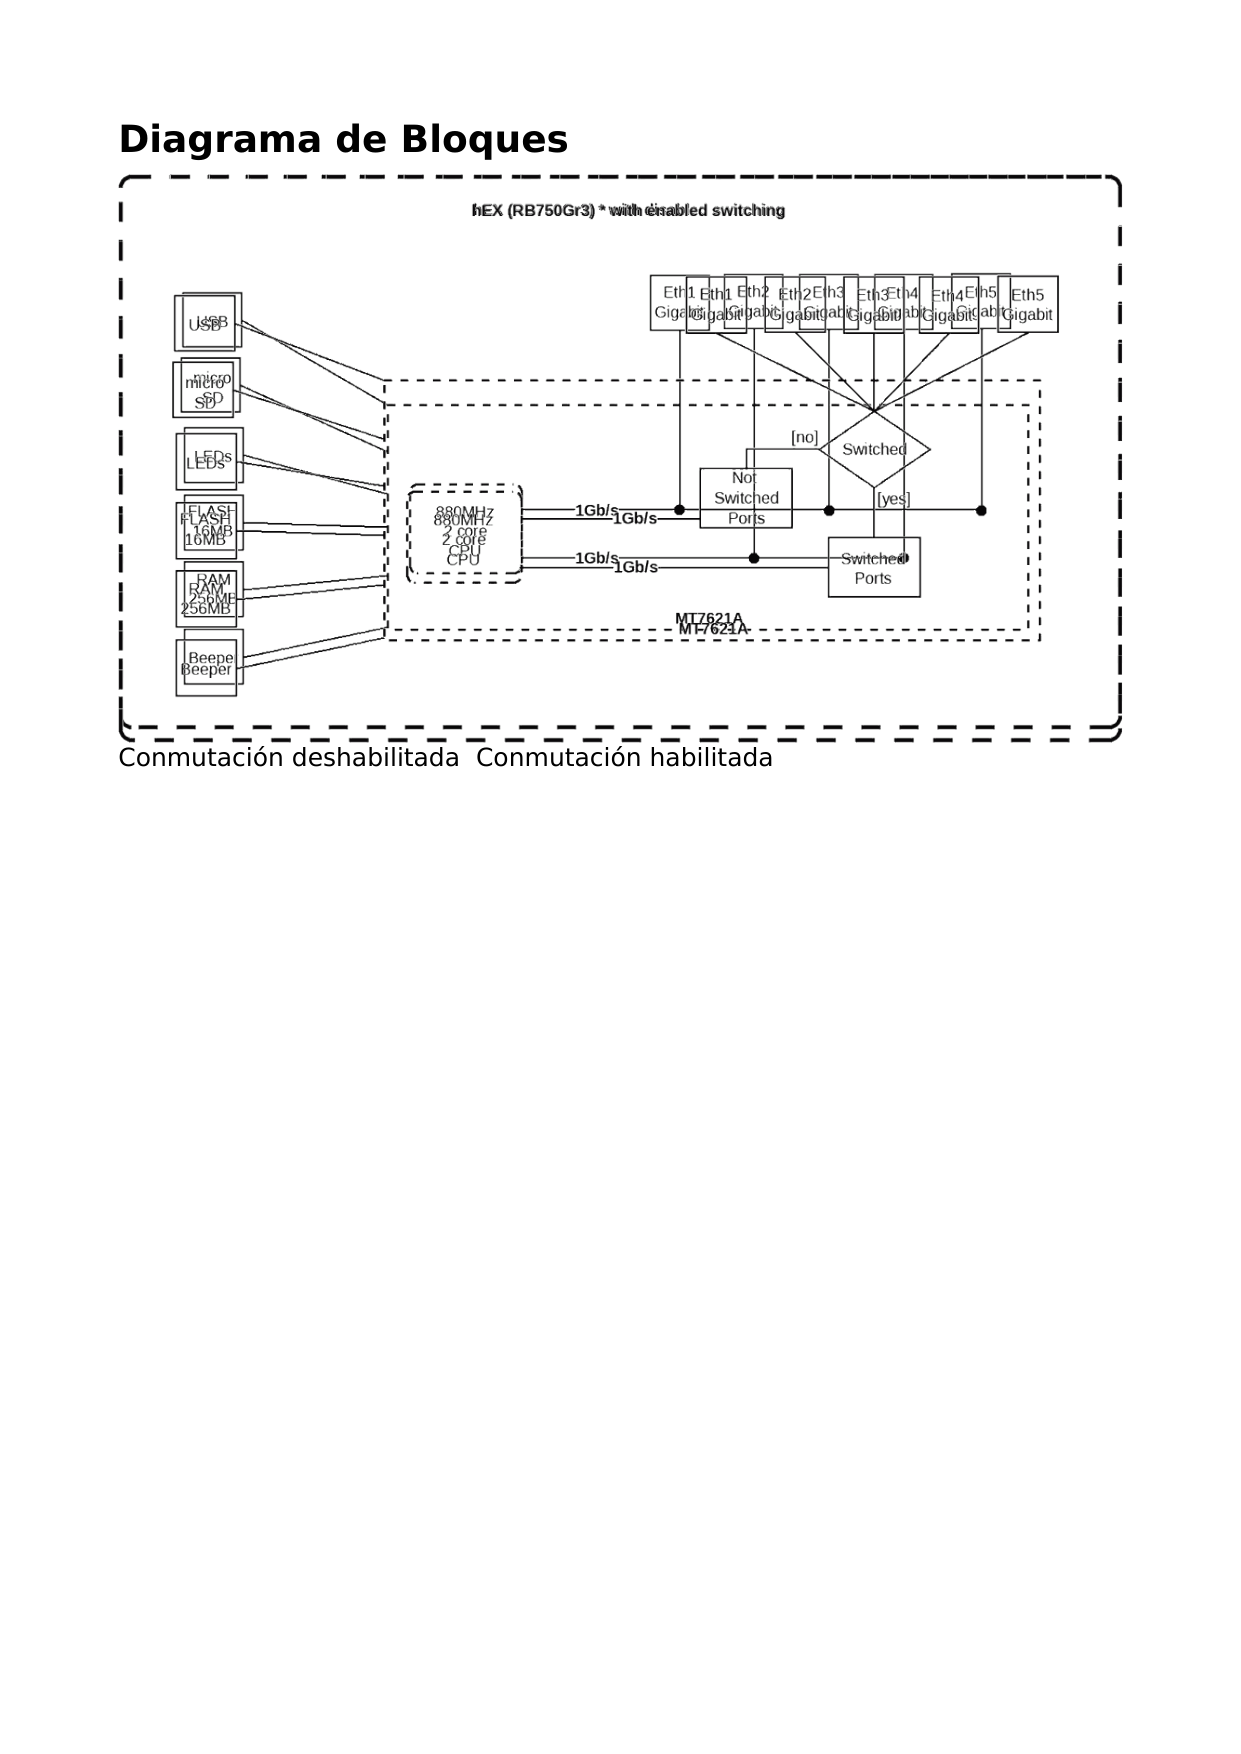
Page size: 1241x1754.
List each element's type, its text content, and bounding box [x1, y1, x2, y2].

subtitle Diagrama de Bloques [118, 118, 1122, 162]
text Conmutación deshabilitada Conmutación habilitada [118, 743, 1122, 772]
picture [118, 174, 1123, 743]
